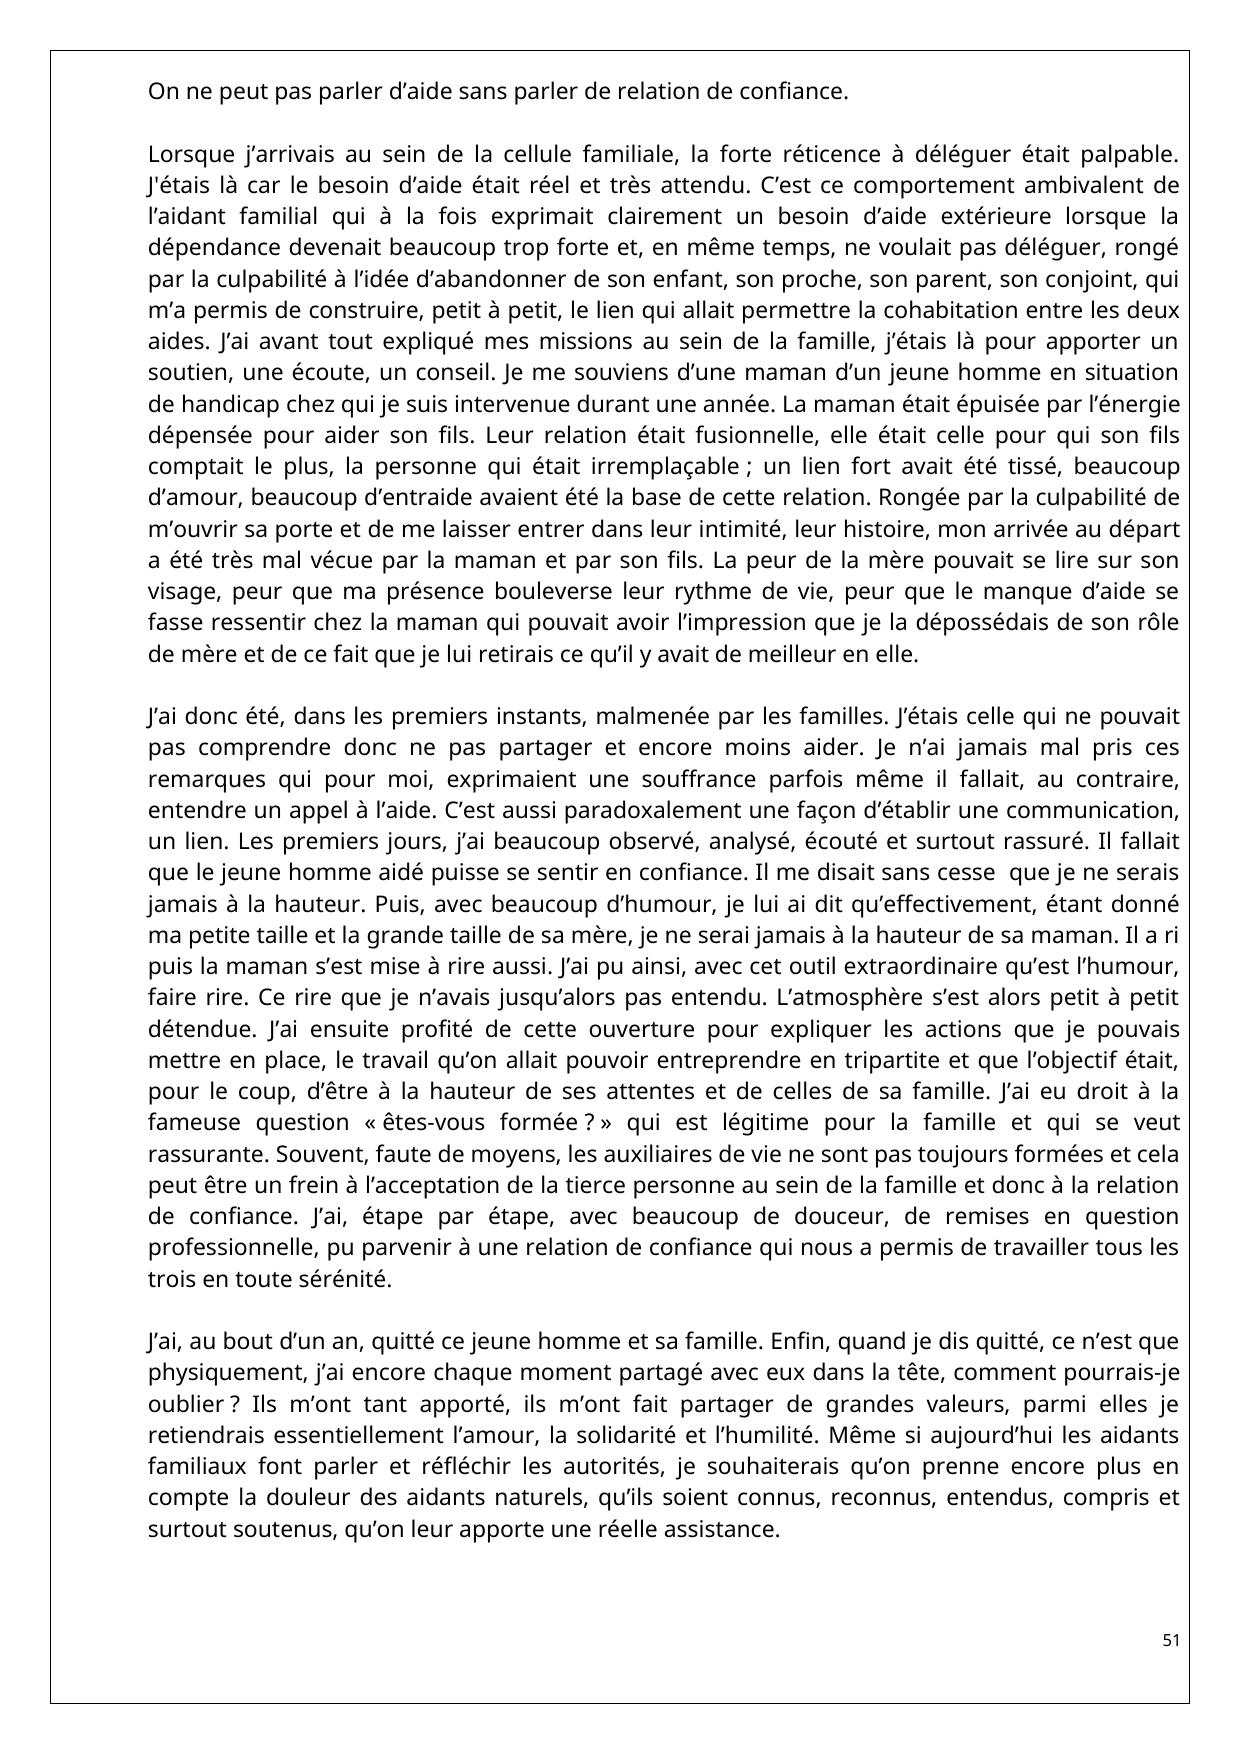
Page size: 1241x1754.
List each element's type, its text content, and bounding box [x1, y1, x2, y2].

text J’ai donc été, dans les premiers instants, malmenée par les familles. J’étais celle qui ne pouvait pas comprendre donc ne pas partager et encore moins aider. Je n’ai jamais mal pris ces remarques qui pour moi, exprimaient une souffrance parfois même il fallait, au contraire, entendre un appel à l’aide. C’est aussi paradoxalement une façon d’établir une communication, un lien. Les premiers jours, j’ai beaucoup observé, analysé, écouté et surtout rassuré. Il fallait que le jeune homme aidé puisse se sentir en confiance. Il me disait sans cesse que je ne serais jamais à la hauteur. Puis, avec beaucoup d’humour, je lui ai dit qu’effectivement, étant donné ma petite taille et la grande taille de sa mère, je ne serai jamais à la hauteur de sa maman. Il a ri puis la maman s’est mise à rire aussi. J’ai pu ainsi, avec cet outil extraordinaire qu’est l’humour, faire rire. Ce rire que je n’avais jusqu’alors pas entendu. L’atmosphère s’est alors petit à petit détendue. J’ai ensuite profité de cette ouverture pour expliquer les actions que je pouvais mettre en place, le travail qu’on allait pouvoir entreprendre en tripartite et que l’objectif était, pour le coup, d’être à la hauteur de ses attentes et de celles de sa famille. J’ai eu droit à la fameuse question « êtes-vous formée ? » qui est légitime pour la famille et qui se veut rassurante. Souvent, faute de moyens, les auxiliaires de vie ne sont pas toujours formées et cela peut être un frein à l’acceptation de la tierce personne au sein de la famille et donc à la relation de confiance. J’ai, étape par étape, avec beaucoup de douceur, de remises en question professionnelle, pu parvenir à une relation de confiance qui nous a permis de travailler tous les trois en toute sérénité. [148, 700, 1181, 1294]
text Lorsque j’arrivais au sein de la cellule familiale, la forte réticence à déléguer était palpable. J'étais là car le besoin d’aide était réel et très attendu. C’est ce comportement ambivalent de l’aidant familial qui à la fois exprimait clairement un besoin d’aide extérieure lorsque la dépendance devenait beaucoup trop forte et, en même temps, ne voulait pas déléguer, rongé par la culpabilité à l’idée d’abandonner de son enfant, son proche, son parent, son conjoint, qui m’a permis de construire, petit à petit, le lien qui allait permettre la cohabitation entre les deux aides. J’ai avant tout expliqué mes missions au sein de la famille, j’étais là pour apporter un soutien, une écoute, un conseil. Je me souviens d’une maman d’un jeune homme en situation de handicap chez qui je suis intervenue durant une année. La maman était épuisée par l’énergie dépensée pour aider son fils. Leur relation était fusionnelle, elle était celle pour qui son fils comptait le plus, la personne qui était irremplaçable ; un lien fort avait été tissé, beaucoup d’amour, beaucoup d’entraide avaient été la base de cette relation. Rongée par la culpabilité de m’ouvrir sa porte et de me laisser entrer dans leur intimité, leur histoire, mon arrivée au départ a été très mal vécue par la maman et par son fils. La peur de la mère pouvait se lire sur son visage, peur que ma présence bouleverse leur rythme de vie, peur que le manque d’aide se fasse ressentir chez la maman qui pouvait avoir l’impression que je la dépossédais de son rôle de mère et de ce fait que je lui retirais ce qu’il y avait de meilleur en elle. [148, 137, 1181, 669]
text On ne peut pas parler d’aide sans parler de relation de confiance. [148, 75, 1181, 106]
text J’ai, au bout d’un an, quitté ce jeune homme et sa famille. Enfin, quand je dis quitté, ce n’est que physiquement, j’ai encore chaque moment partagé avec eux dans la tête, comment pourrais-je oublier ? Ils m’ont tant apporté, ils m’ont fait partager de grandes valeurs, parmi elles je retiendrais essentiellement l’amour, la solidarité et l’humilité. Même si aujourd’hui les aidants familiaux font parler et réfléchir les autorités, je souhaiterais qu’on prenne encore plus en compte la douleur des aidants naturels, qu’ils soient connus, reconnus, entendus, compris et surtout soutenus, qu’on leur apporte une réelle assistance. [148, 1325, 1181, 1544]
